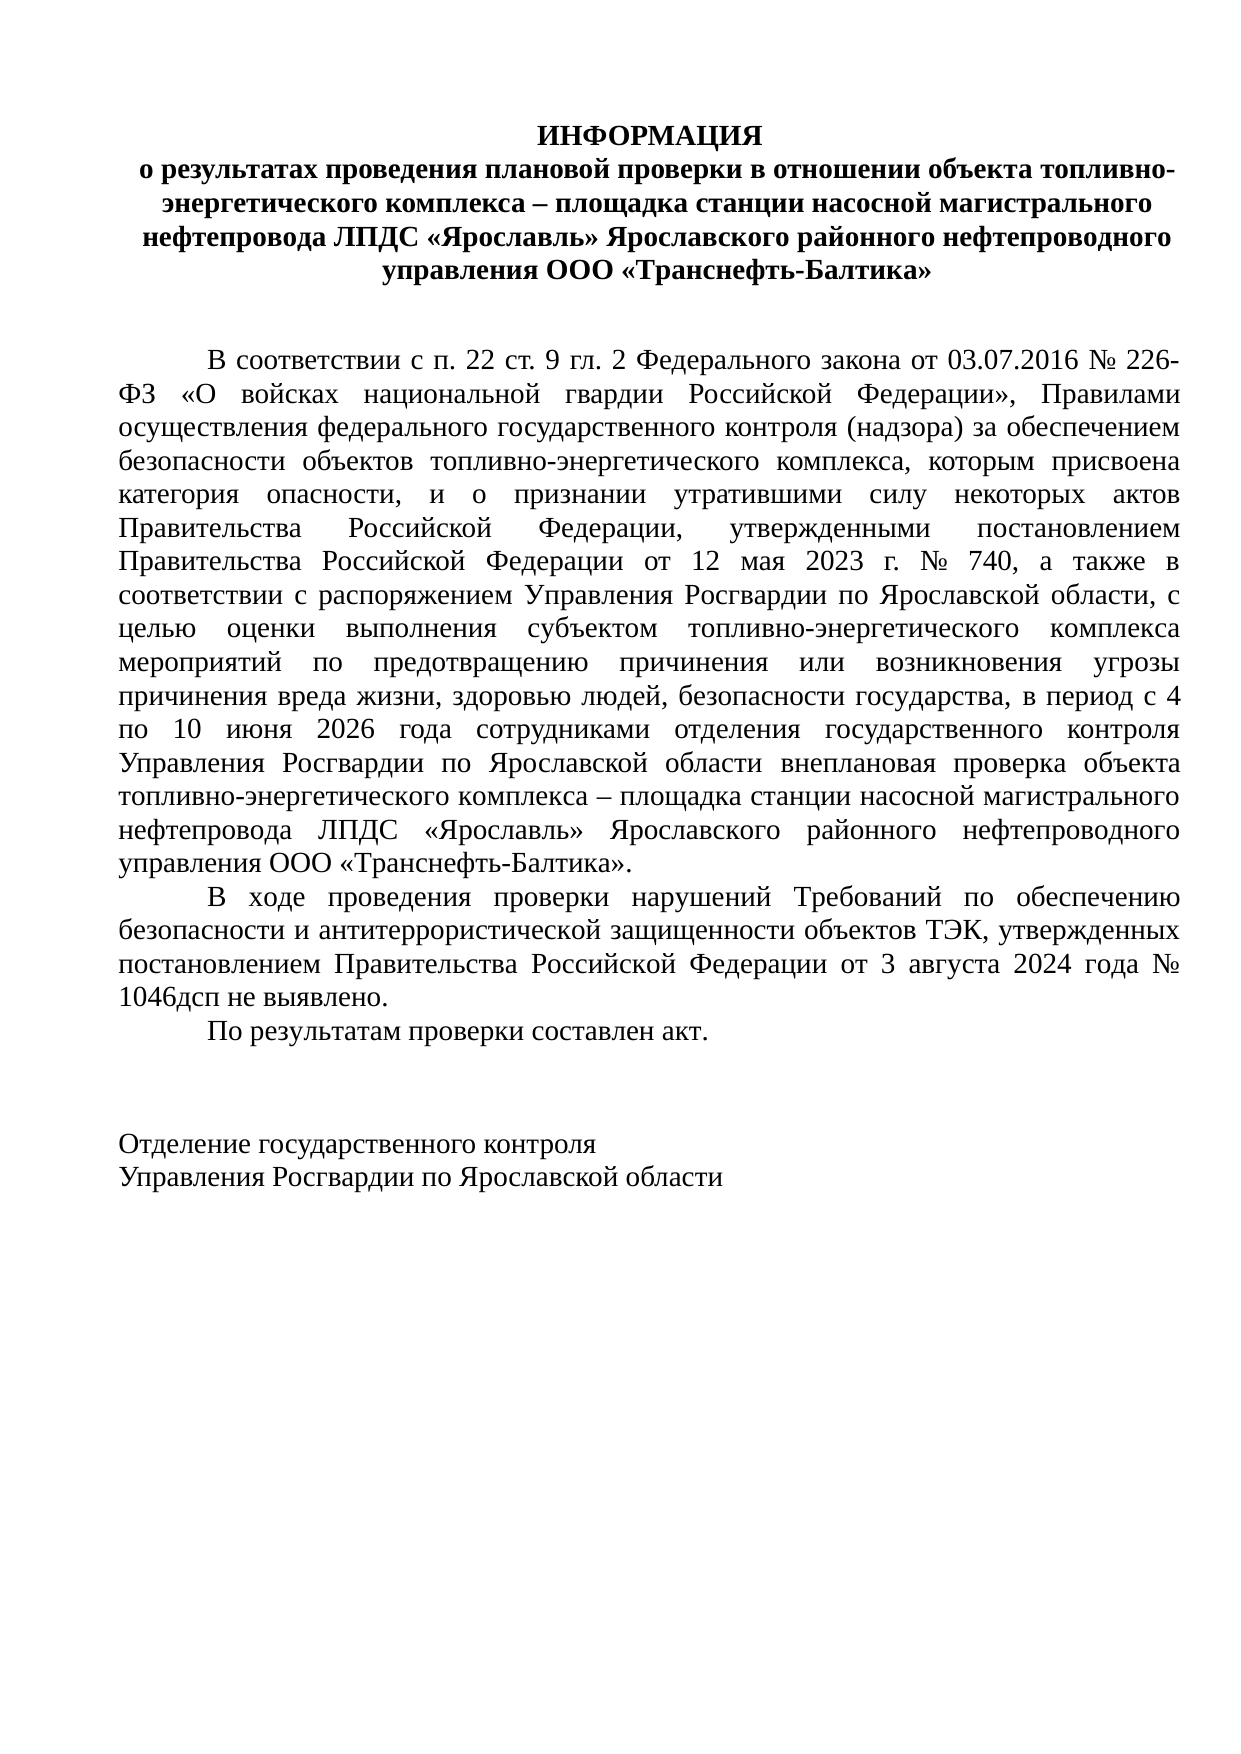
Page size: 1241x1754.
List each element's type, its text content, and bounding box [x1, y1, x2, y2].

text По результатам проверки составлен акт. [118, 1013, 1181, 1047]
text Отделение государственного контроля [118, 1126, 1181, 1159]
text Управления Росгвардии по Ярославской области [118, 1159, 1181, 1193]
text В ходе проведения проверки нарушений Требований по обеспечению безопасности и антитеррористической защищенности объектов ТЭК, утвержденных постановлением Правительства Российской Федерации от 3 августа 2024 года № 1046дсп не выявлено. [118, 879, 1181, 1013]
text В соответствии с п. 22 ст. 9 гл. 2 Федерального закона от 03.07.2016 № 226-ФЗ «О войсках национальной гвардии Российской Федерации», Правилами осуществления федерального государственного контроля (надзора) за обеспечением безопасности объектов топливно-энергетического комплекса, которым присвоена категория опасности, и о признании утратившими силу некоторых актов Правительства Российской Федерации, утвержденными постановлением Правительства Российской Федерации от 12 мая 2023 г. № 740, а также в соответствии с распоряжением Управления Росгвардии по Ярославской области, с целью оценки выполнения субъектом топливно-энергетического комплекса мероприятий по предотвращению причинения или возникновения угрозы причинения вреда жизни, здоровью людей, безопасности государства, в период с 4 по 10 июня 2026 года сотрудниками отделения государственного контроля Управления Росгвардии по Ярославской области внеплановая проверка объекта топливно-энергетического комплекса – площадка станции насосной магистрального нефтепровода ЛПДС «Ярославль» Ярославского районного нефтепроводного управления ООО «Транснефть-Балтика». [118, 342, 1181, 879]
text о результатах проведения плановой проверки в отношении объекта топливно-энергетического комплекса – площадка станции насосной магистрального нефтепровода ЛПДС «Ярославль» Ярославского районного нефтепроводного управления ООО «Транснефть-Балтика» [118, 152, 1196, 286]
text ИНФОРМАЦИЯ [118, 118, 1181, 152]
